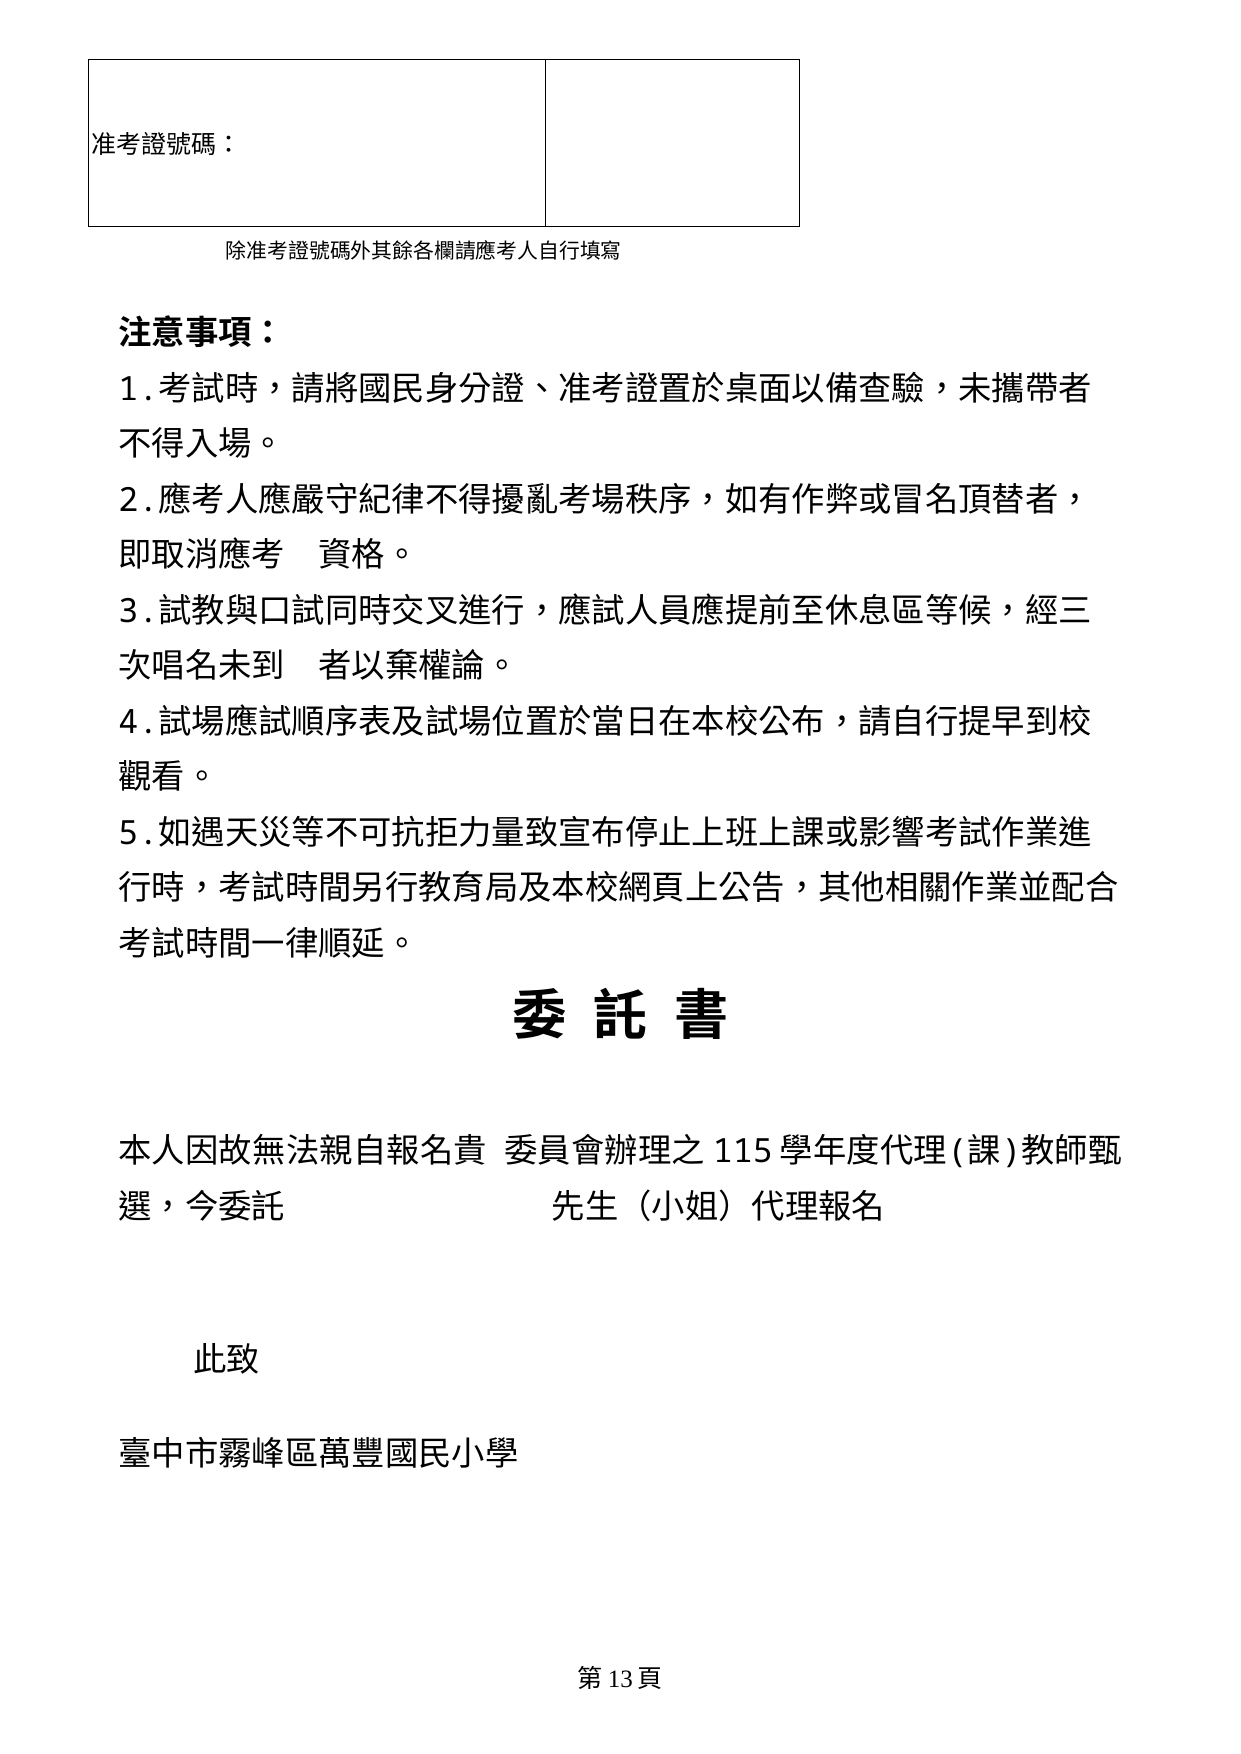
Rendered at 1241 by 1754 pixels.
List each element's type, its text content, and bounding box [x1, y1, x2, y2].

text 注意事項： [118, 306, 1122, 354]
text 5.如遇天災等不可抗拒力量致宣布停止上班上課或影響考試作業進行時，考試時間另行教育局及本校網頁上公告，其他相關作業並配合考試時間一律順延。 [118, 805, 1122, 965]
text 3.試教與口試同時交叉進行，應試人員應提前至休息區等候，經三次唱名未到 者以棄權論。 [118, 583, 1122, 687]
text 1.考試時，請將國民身分證、准考證置於桌面以備查驗，未攜帶者不得入場。 [118, 361, 1122, 465]
text 委 託 書 [118, 972, 1122, 1050]
text 臺中市霧峰區萬豐國民小學 [118, 1426, 1122, 1474]
text 4.試場應試順序表及試場位置於當日在本校公布，請自行提早到校觀看。 [118, 694, 1122, 798]
table_cell 黏貼最近三個 月內二吋照片 [546, 60, 799, 226]
text 2.應考人應嚴守紀律不得擾亂考場秩序，如有作弊或冒名頂替者，即取消應考 資格。 [118, 472, 1122, 576]
text 此致 [118, 1333, 1122, 1381]
text 本人因故無法親自報名貴 委員會辦理之115學年度代理(課)教師甄選，今委託 先生（小姐）代理報名 [118, 1124, 1122, 1228]
table_cell 准考證號碼： [89, 60, 545, 226]
